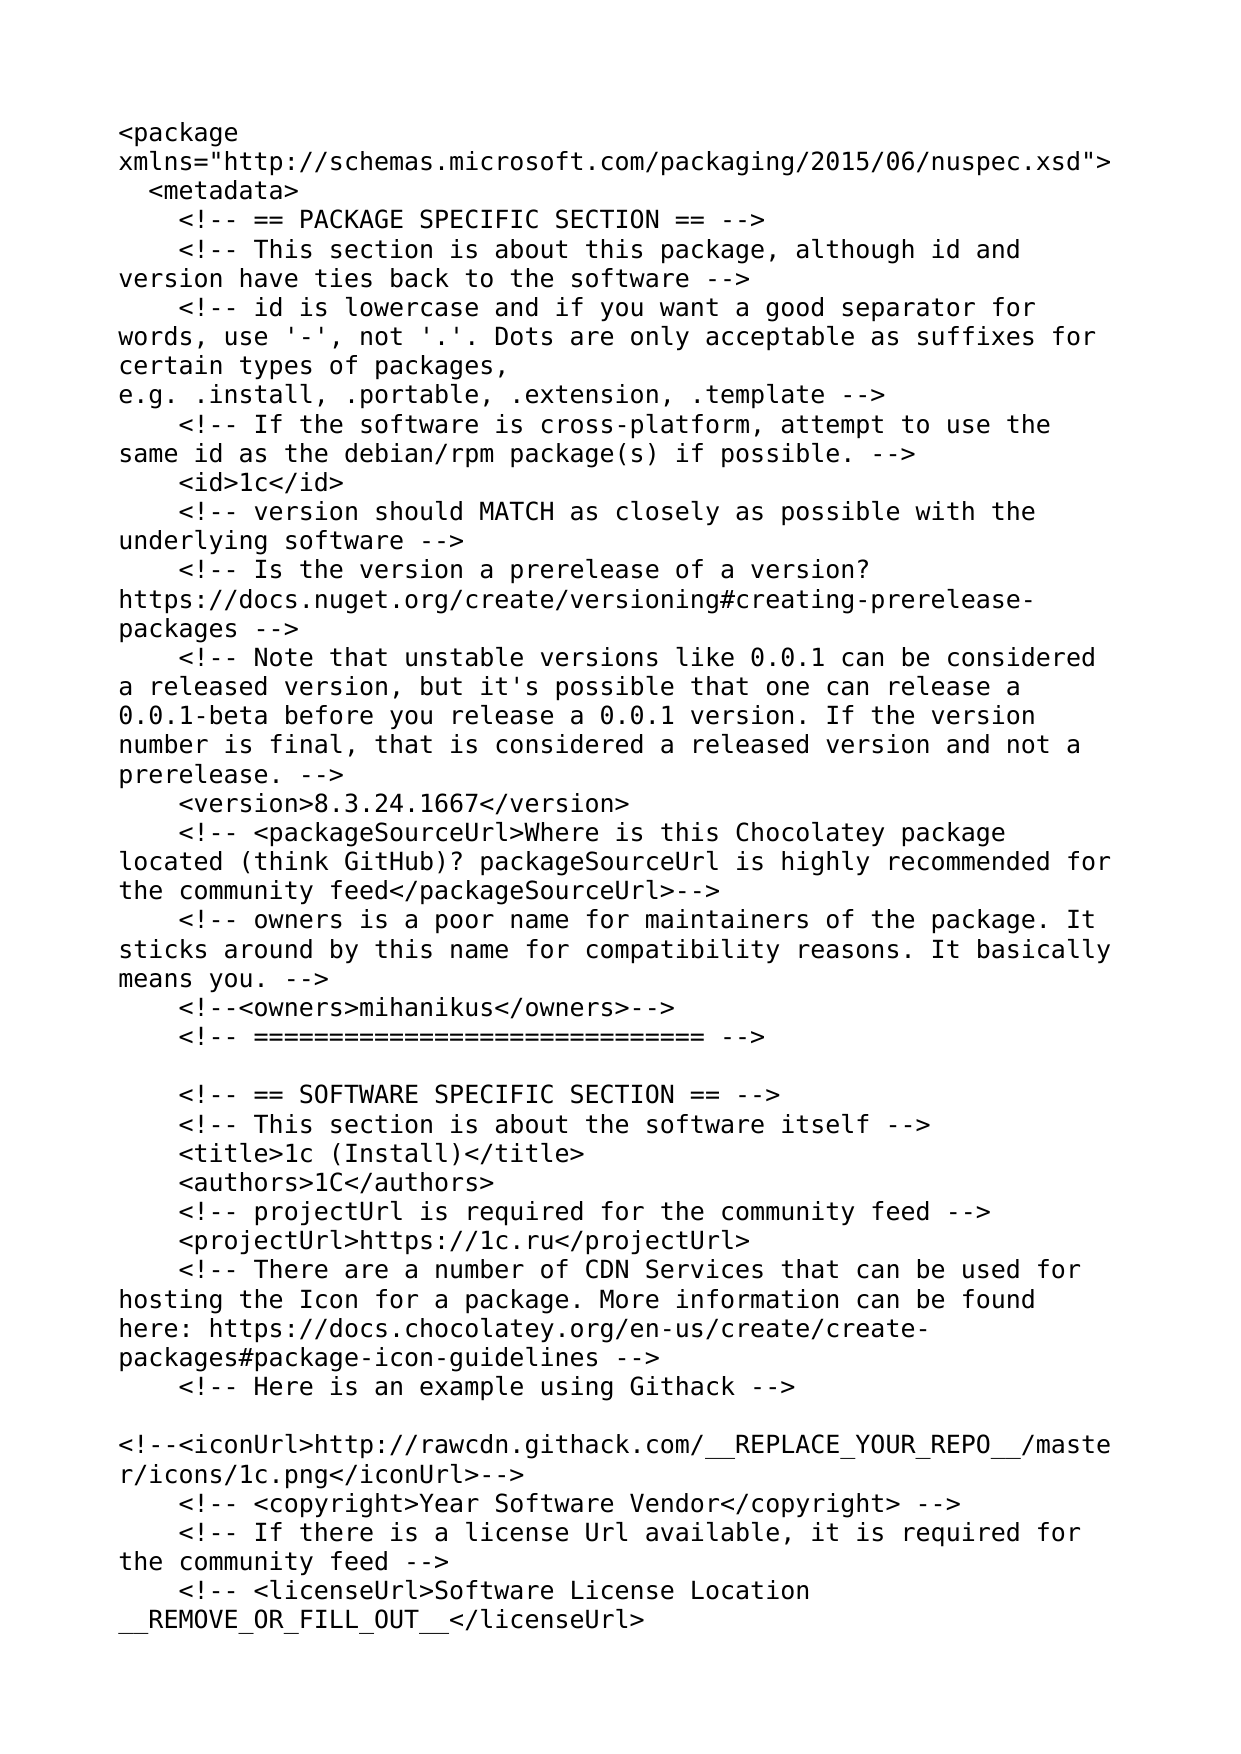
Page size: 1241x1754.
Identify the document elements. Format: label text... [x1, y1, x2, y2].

text <package xmlns="http://schemas.microsoft.com/packaging/2015/06/nuspec.xsd"> <metadata> <!-- == PACKAGE SPECIFIC SECTION == --> <!-- This section is about this package, although id and version have ties back to the software --> <!-- id is lowercase and if you want a good separator for words, use '-', not '.'. Dots are only acceptable as suffixes for certain types of packages, e.g. .install, .portable, .extension, .template --> <!-- If the software is cross-platform, attempt to use the same id as the debian/rpm package(s) if possible. --> <id>1c</id> <!-- version should MATCH as closely as possible with the underlying software --> <!-- Is the version a prerelease of a version? https://docs.nuget.org/create/versioning#creating-prerelease-packages --> <!-- Note that unstable versions like 0.0.1 can be considered a released version, but it's possible that one can release a 0.0.1-beta before you release a 0.0.1 version. If the version number is final, that is considered a released version and not a prerelease. --> <version>8.3.24.1667</version> <!-- <packageSourceUrl>Where is this Chocolatey package located (think GitHub)? packageSourceUrl is highly recommended for the community feed</packageSourceUrl>--> <!-- owners is a poor name for maintainers of the package. It sticks around by this name for compatibility reasons. It basically means you. --> <!--<owners>mihanikus</owners>--> <!-- ============================== --> <!-- == SOFTWARE SPECIFIC SECTION == --> <!-- This section is about the software itself --> <title>1c (Install)</title> <authors>1C</authors> <!-- projectUrl is required for the community feed --> <projectUrl>https://1c.ru</projectUrl> <!-- There are a number of CDN Services that can be used for hosting the Icon for a package. More information can be found here: https://docs.chocolatey.org/en-us/create/create-packages#package-icon-guidelines --> <!-- Here is an example using Githack --> <!--<iconUrl>http://rawcdn.githack.com/__REPLACE_YOUR_REPO__/master/icons/1c.png</iconUrl>--> <!-- <copyright>Year Software Vendor</copyright> --> <!-- If there is a license Url available, it is required for the community feed --> <!-- <licenseUrl>Software License Location __REMOVE_OR_FILL_OUT__</licenseUrl> [118, 118, 1122, 1635]
